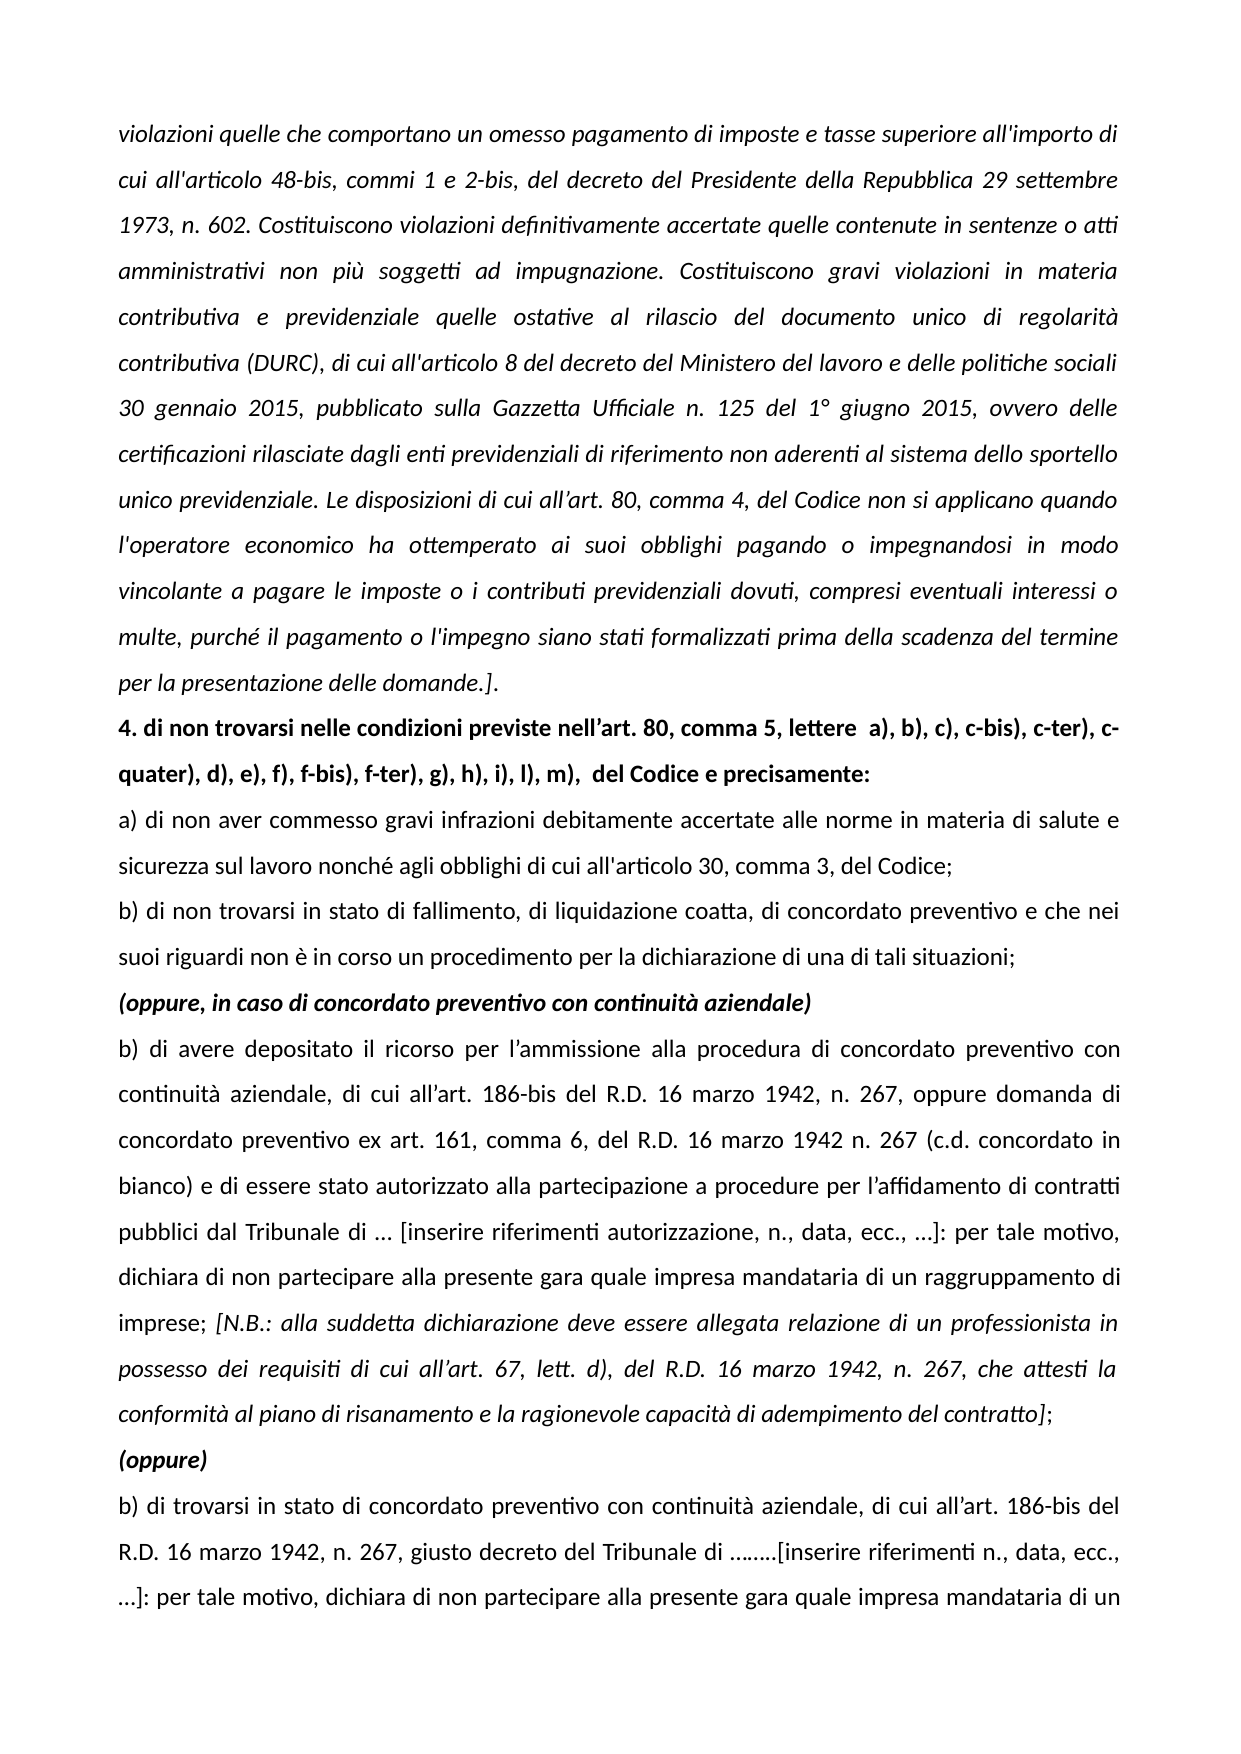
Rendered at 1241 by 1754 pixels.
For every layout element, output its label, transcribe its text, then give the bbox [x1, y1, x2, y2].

text 4. di non trovarsi nelle condizioni previste nell’art. 80, comma 5, lettere a), b), c), c-bis), c-ter), c-quater), d), e), f), f-bis), f-ter), g), h), i), l), m), del Codice e precisamente: [118, 713, 1122, 789]
text (oppure) [118, 1444, 1122, 1475]
text b) di avere depositato il ricorso per l’ammissione alla procedura di concordato preventivo con continuità aziendale, di cui all’art. 186-bis del R.D. 16 marzo 1942, n. 267, oppure domanda di concordato preventivo ex art. 161, comma 6, del R.D. 16 marzo 1942 n. 267 (c.d. concordato in bianco) e di essere stato autorizzato alla partecipazione a procedure per l’affidamento di contratti pubblici dal Tribunale di … [inserire riferimenti autorizzazione, n., data, ecc., …]: per tale motivo, dichiara di non partecipare alla presente gara quale impresa mandataria di un raggruppamento di imprese; [N.B.: alla suddetta dichiarazione deve essere allegata relazione di un professionista in possesso dei requisiti di cui all’art. 67, lett. d), del R.D. 16 marzo 1942, n. 267, che attesti la conformità al piano di risanamento e la ragionevole capacità di adempimento del contratto]; [118, 1033, 1122, 1429]
text b) di trovarsi in stato di concordato preventivo con continuità aziendale, di cui all’art. 186-bis del R.D. 16 marzo 1942, n. 267, giusto decreto del Tribunale di ……..[inserire riferimenti n., data, ecc., …]: per tale motivo, dichiara di non partecipare alla presente gara quale impresa mandataria di un [118, 1490, 1122, 1612]
text b) di non trovarsi in stato di fallimento, di liquidazione coatta, di concordato preventivo e che nei suoi riguardi non è in corso un procedimento per la dichiarazione di una di tali situazioni; [118, 896, 1122, 972]
text a) di non aver commesso gravi infrazioni debitamente accertate alle norme in materia di salute e sicurezza sul lavoro nonché agli obblighi di cui all'articolo 30, comma 3, del Codice; [118, 804, 1122, 880]
text (oppure, in caso di concordato preventivo con continuità aziendale) [118, 987, 1122, 1017]
text violazioni quelle che comportano un omesso pagamento di imposte e tasse superiore all'importo di cui all'articolo 48-bis, commi 1 e 2-bis, del decreto del Presidente della Repubblica 29 settembre 1973, n. 602. Costituiscono violazioni definitivamente accertate quelle contenute in sentenze o atti amministrativi non più soggetti ad impugnazione. Costituiscono gravi violazioni in materia contributiva e previdenziale quelle ostative al rilascio del documento unico di regolarità contributiva (DURC), di cui all'articolo 8 del decreto del Ministero del lavoro e delle politiche sociali 30 gennaio 2015, pubblicato sulla Gazzetta Ufficiale n. 125 del 1° giugno 2015, ovvero delle certificazioni rilasciate dagli enti previdenziali di riferimento non aderenti al sistema dello sportello unico previdenziale. Le disposizioni di cui all’art. 80, comma 4, del Codice non si applicano quando l'operatore economico ha ottemperato ai suoi obblighi pagando o impegnandosi in modo vincolante a pagare le imposte o i contributi previdenziali dovuti, compresi eventuali interessi o multe, purché il pagamento o l'impegno siano stati formalizzati prima della scadenza del termine per la presentazione delle domande.]. [118, 118, 1122, 697]
